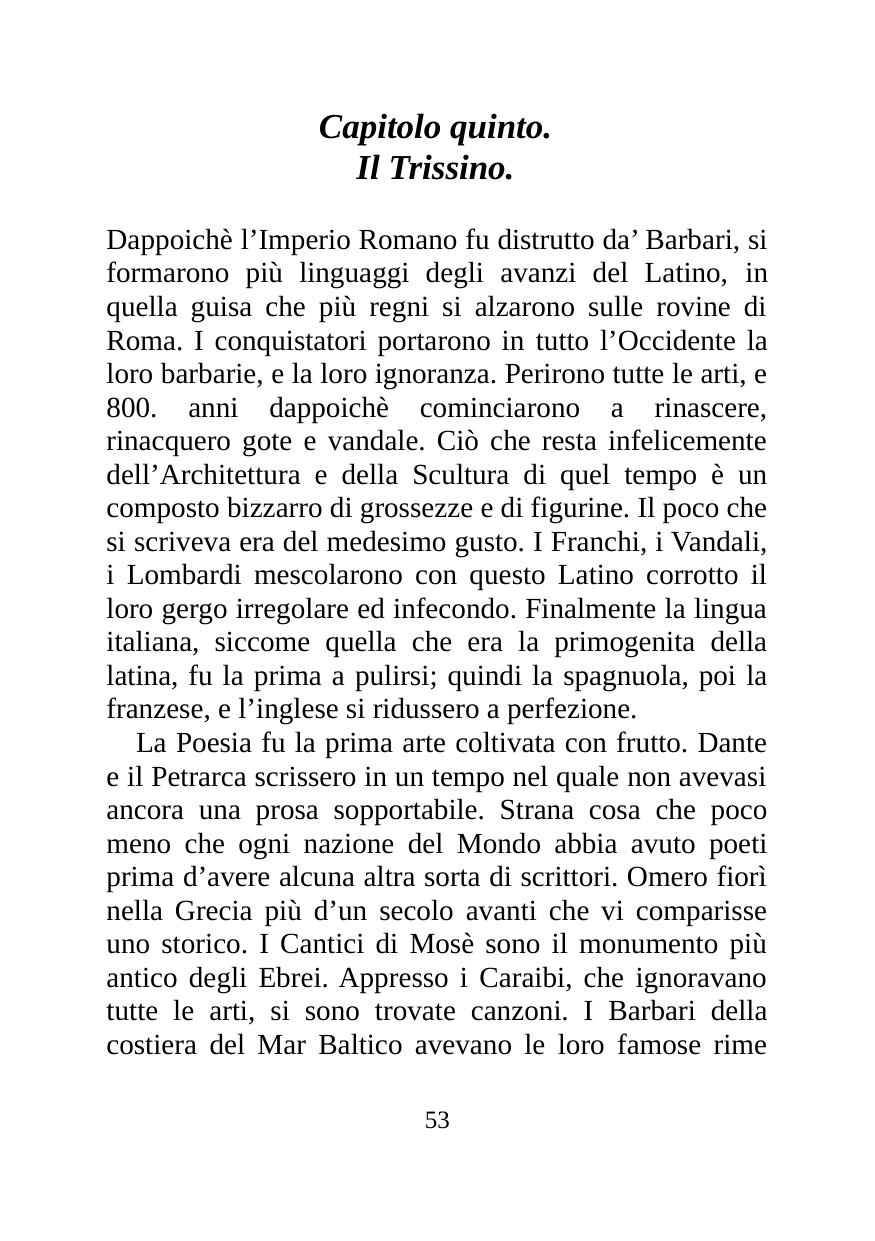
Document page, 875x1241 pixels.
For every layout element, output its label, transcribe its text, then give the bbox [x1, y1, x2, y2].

text La Poesia fu la prima arte coltivata con frutto. Dante e il Petrarca scrissero in un tempo nel quale non avevasi ancora una prosa sopportabile. Strana cosa che poco meno che ogni nazione del Mondo abbia avuto poeti prima d’avere alcuna altra sorta di scrittori. Omero fiorì nella Grecia più d’un secolo avanti che vi comparisse uno storico. I Cantici di Mosè sono il monumento più antico degli Ebrei. Appresso i Caraibi, che ignoravano tutte le arti, si sono trovate canzoni. I Barbari della costiera del Mar Baltico avevano le loro famose rime [106, 725, 768, 1061]
subtitle Capitolo quinto. Il Trissino. [106, 106, 768, 187]
text Dappoichè l’Imperio Romano fu distrutto da’ Barbari, si formarono più linguaggi degli avanzi del Latino, in quella guisa che più regni si alzarono sulle rovine di Roma. I conquistatori portarono in tutto l’Occidente la loro barbarie, e la loro ignoranza. Perirono tutte le arti, e 800. anni dappoichè cominciarono a rinascere, rinacquero gote e vandale. Ciò che resta infelicemente dell’Architettura e della Scultura di quel tempo è un composto bizzarro di grossezze e di figurine. Il poco che si scriveva era del medesimo gusto. I Franchi, i Vandali, i Lombardi mescolarono con questo Latino corrotto il loro gergo irregolare ed infecondo. Finalmente la lingua italiana, siccome quella che era la primogenita della latina, fu la prima a pulirsi; quindi la spagnuola, poi la franzese, e l’inglese si ridussero a perfezione. [106, 222, 768, 725]
